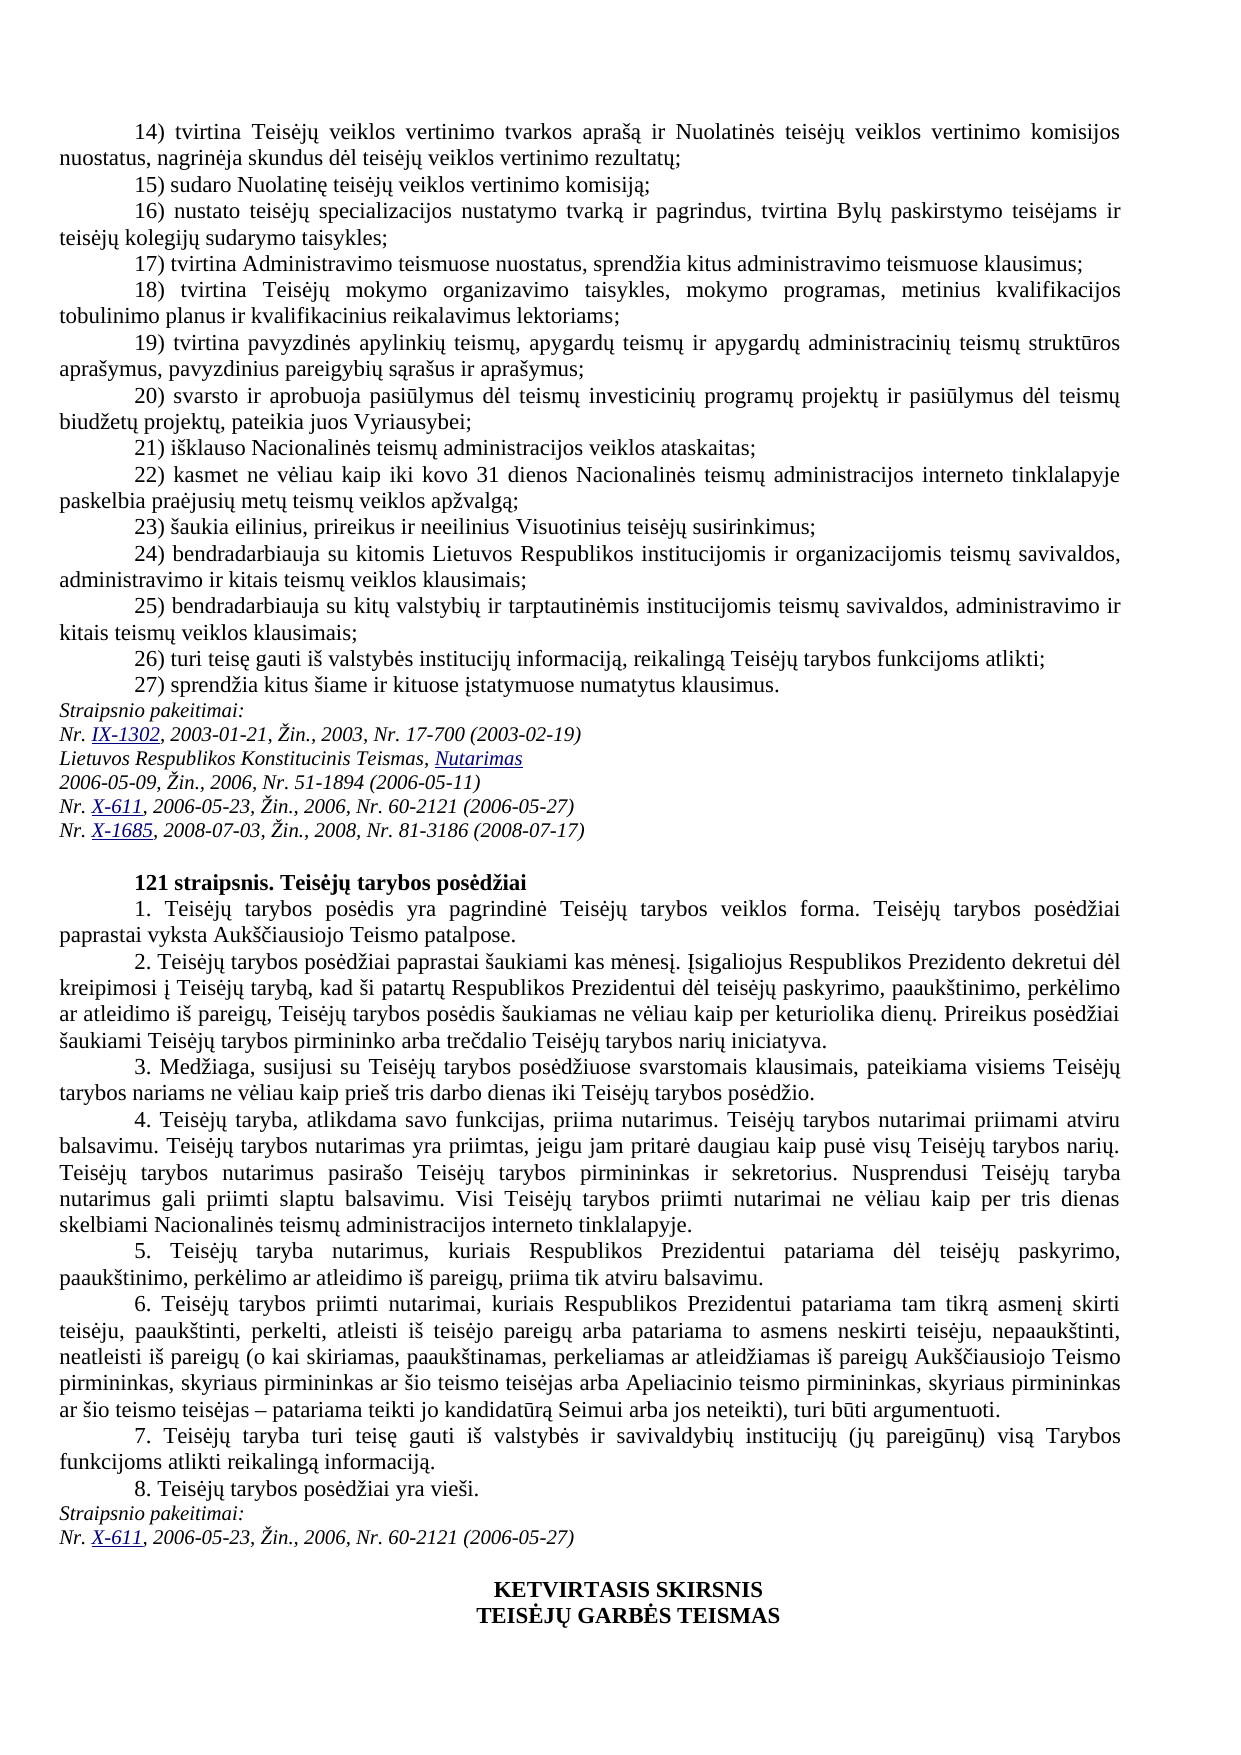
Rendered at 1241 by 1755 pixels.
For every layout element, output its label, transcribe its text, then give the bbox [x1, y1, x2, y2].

text 19) tvirtina pavyzdinės apylinkių teismų, apygardų teismų ir apygardų administracinių teismų struktūros aprašymus, pavyzdinius pareigybių sąrašus ir aprašymus; [59, 329, 1122, 382]
text KETVIRTASIS SKIRSNIS [59, 1576, 1122, 1602]
text 24) bendradarbiauja su kitomis Lietuvos Respublikos institucijomis ir organizacijomis teismų savivaldos, administravimo ir kitais teismų veiklos klausimais; [59, 540, 1122, 592]
text Nr. X-611, 2006-05-23, Žin., 2006, Nr. 60-2121 (2006-05-27) [59, 1525, 1122, 1549]
text Nr. X-611, 2006-05-23, Žin., 2006, Nr. 60-2121 (2006-05-27) [59, 794, 1122, 818]
text 1. Teisėjų tarybos posėdis yra pagrindinė Teisėjų tarybos veiklos forma. Teisėjų tarybos posėdžiai paprastai vyksta Aukščiausiojo Teismo patalpose. [59, 895, 1122, 948]
text 21) išklauso Nacionalinės teismų administracijos veiklos ataskaitas; [59, 434, 1122, 461]
text 20) svarsto ir aprobuoja pasiūlymus dėl teismų investicinių programų projektų ir pasiūlymus dėl teismų biudžetų projektų, pateikia juos Vyriausybei; [59, 382, 1122, 434]
text 27) sprendžia kitus šiame ir kituose įstatymuose numatytus klausimus. [59, 672, 1122, 698]
text 2. Teisėjų tarybos posėdžiai paprastai šaukiami kas mėnesį. Įsigaliojus Respublikos Prezidento dekretui dėl kreipimosi į Teisėjų tarybą, kad ši patartų Respublikos Prezidentui dėl teisėjų paskyrimo, paaukštinimo, perkėlimo ar atleidimo iš pareigų, Teisėjų tarybos posėdis šaukiamas ne vėliau kaip per keturiolika dienų. Prireikus posėdžiai šaukiami Teisėjų tarybos pirmininko arba trečdalio Teisėjų tarybos narių iniciatyva. [59, 948, 1122, 1053]
text 18) tvirtina Teisėjų mokymo organizavimo taisykles, mokymo programas, metinius kvalifikacijos tobulinimo planus ir kvalifikacinius reikalavimus lektoriams; [59, 276, 1122, 329]
text 8. Teisėjų tarybos posėdžiai yra vieši. [59, 1475, 1122, 1501]
text 6. Teisėjų tarybos priimti nutarimai, kuriais Respublikos Prezidentui patariama tam tikrą asmenį skirti teisėju, paaukštinti, perkelti, atleisti iš teisėjo pareigų arba patariama to asmens neskirti teisėju, nepaaukštinti, neatleisti iš pareigų (o kai skiriamas, paaukštinamas, perkeliamas ar atleidžiamas iš pareigų Aukščiausiojo Teismo pirmininkas, skyriaus pirmininkas ar šio teismo teisėjas arba Apeliacinio teismo pirmininkas, skyriaus pirmininkas ar šio teismo teisėjas – patariama teikti jo kandidatūrą Seimui arba jos neteikti), turi būti argumentuoti. [59, 1290, 1122, 1422]
text Straipsnio pakeitimai: [59, 1501, 1122, 1525]
text 17) tvirtina Administravimo teismuose nuostatus, sprendžia kitus administravimo teismuose klausimus; [59, 250, 1122, 276]
text TEISĖJŲ GARBĖS TEISMAS [59, 1602, 1122, 1628]
text 121 straipsnis. Teisėjų tarybos posėdžiai [59, 869, 1122, 895]
text Nr. X-1685, 2008-07-03, Žin., 2008, Nr. 81-3186 (2008-07-17) [59, 818, 1122, 842]
text 23) šaukia eilinius, prireikus ir neeilinius Visuotinius teisėjų susirinkimus; [59, 513, 1122, 540]
text 4. Teisėjų taryba, atlikdama savo funkcijas, priima nutarimus. Teisėjų tarybos nutarimai priimami atviru balsavimu. Teisėjų tarybos nutarimas yra priimtas, jeigu jam pritarė daugiau kaip pusė visų Teisėjų tarybos narių. Teisėjų tarybos nutarimus pasirašo Teisėjų tarybos pirmininkas ir sekretorius. Nusprendusi Teisėjų taryba nutarimus gali priimti slaptu balsavimu. Visi Teisėjų tarybos priimti nutarimai ne vėliau kaip per tris dienas skelbiami Nacionalinės teismų administracijos interneto tinklalapyje. [59, 1106, 1122, 1238]
text 16) nustato teisėjų specializacijos nustatymo tvarką ir pagrindus, tvirtina Bylų paskirstymo teisėjams ir teisėjų kolegijų sudarymo taisykles; [59, 197, 1122, 250]
text Nr. IX-1302, 2003-01-21, Žin., 2003, Nr. 17-700 (2003-02-19) [59, 722, 1122, 746]
text 5. Teisėjų taryba nutarimus, kuriais Respublikos Prezidentui patariama dėl teisėjų paskyrimo, paaukštinimo, perkėlimo ar atleidimo iš pareigų, priima tik atviru balsavimu. [59, 1238, 1122, 1290]
text 7. Teisėjų taryba turi teisę gauti iš valstybės ir savivaldybių institucijų (jų pareigūnų) visą Tarybos funkcijoms atlikti reikalingą informaciją. [59, 1422, 1122, 1475]
text 2006-05-09, Žin., 2006, Nr. 51-1894 (2006-05-11) [59, 770, 1122, 794]
text 14) tvirtina Teisėjų veiklos vertinimo tvarkos aprašą ir Nuolatinės teisėjų veiklos vertinimo komisijos nuostatus, nagrinėja skundus dėl teisėjų veiklos vertinimo rezultatų; [59, 118, 1122, 171]
text Lietuvos Respublikos Konstitucinis Teismas, Nutarimas [59, 746, 1122, 770]
text 22) kasmet ne vėliau kaip iki kovo 31 dienos Nacionalinės teismų administracijos interneto tinklalapyje paskelbia praėjusių metų teismų veiklos apžvalgą; [59, 461, 1122, 513]
text 3. Medžiaga, susijusi su Teisėjų tarybos posėdžiuose svarstomais klausimais, pateikiama visiems Teisėjų tarybos nariams ne vėliau kaip prieš tris darbo dienas iki Teisėjų tarybos posėdžio. [59, 1053, 1122, 1106]
text 25) bendradarbiauja su kitų valstybių ir tarptautinėmis institucijomis teismų savivaldos, administravimo ir kitais teismų veiklos klausimais; [59, 592, 1122, 645]
text Straipsnio pakeitimai: [59, 698, 1122, 722]
text 15) sudaro Nuolatinę teisėjų veiklos vertinimo komisiją; [59, 171, 1122, 197]
text 26) turi teisę gauti iš valstybės institucijų informaciją, reikalingą Teisėjų tarybos funkcijoms atlikti; [59, 645, 1122, 672]
